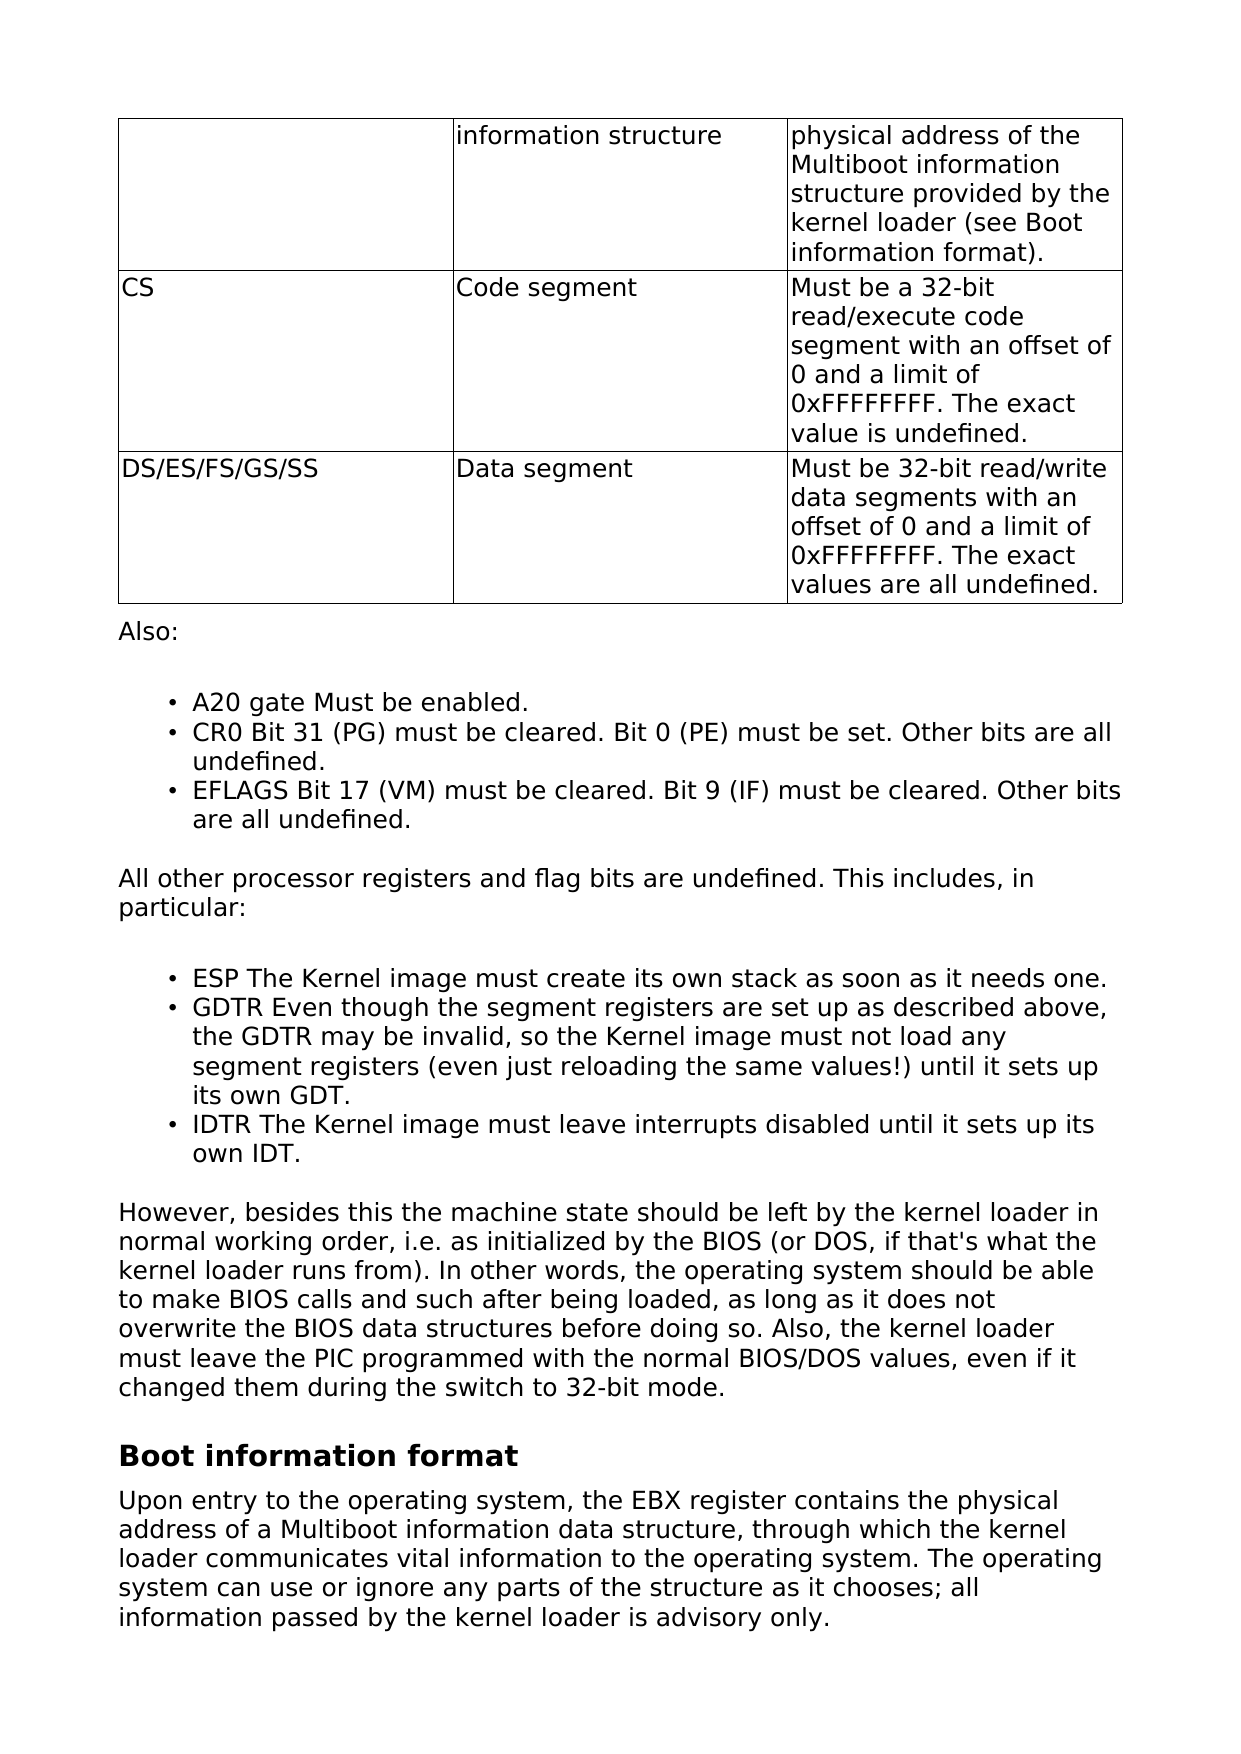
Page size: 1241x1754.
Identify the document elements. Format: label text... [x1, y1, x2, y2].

list ESP The Kernel image must create its own stack as soon as it needs one. [177, 964, 1122, 993]
text However, besides this the machine state should be left by the kernel loader in normal working order, i.e. as initialized by the BIOS (or DOS, if that's what the kernel loader runs from). In other words, the operating system should be able to make BIOS calls and such after being loaded, as long as it does not overwrite the BIOS data structures before doing so. Also, the kernel loader must leave the PIC programmed with the normal BIOS/DOS values, even if it changed them during the switch to 32-bit mode. [118, 1198, 1122, 1402]
table_cell Data segment [454, 452, 787, 603]
text All other processor registers and flag bits are undefined. This includes, in particular: [118, 864, 1122, 922]
table_cell CS [119, 271, 453, 451]
list A20 gate Must be enabled. [177, 689, 1122, 718]
list GDTR Even though the segment registers are set up as described above, the GDTR may be invalid, so the Kernel image must not load any segment registers (even just reloading the same values!) until it sets up its own GDT. [177, 993, 1122, 1110]
table_cell information structure [454, 119, 787, 270]
list CR0 Bit 31 (PG) must be cleared. Bit 0 (PE) must be set. Other bits are all undefined. [177, 718, 1122, 776]
table_cell Must be 32-bit read/write data segments with an offset of 0 and a limit of 0xFFFFFFFF. The exact values are all undefined. [788, 452, 1122, 603]
table_cell [119, 119, 453, 270]
table_cell DS/ES/FS/GS/SS [119, 452, 453, 603]
list EFLAGS Bit 17 (VM) must be cleared. Bit 9 (IF) must be cleared. Other bits are all undefined. [177, 776, 1122, 834]
table_cell Must be a 32-bit read/execute code segment with an offset of 0 and a limit of 0xFFFFFFFF. The exact value is undefined. [788, 271, 1122, 451]
subtitle Boot information format [118, 1439, 1122, 1473]
table_cell physical address of the Multiboot information structure provided by the kernel loader (see Boot information format). [788, 119, 1122, 270]
text Upon entry to the operating system, the EBX register contains the physical address of a Multiboot information data structure, through which the kernel loader communicates vital information to the operating system. The operating system can use or ignore any parts of the structure as it chooses; all information passed by the kernel loader is advisory only. [118, 1486, 1122, 1632]
text Also: [118, 617, 1122, 647]
table_cell Code segment [454, 271, 787, 451]
list IDTR The Kernel image must leave interrupts disabled until it sets up its own IDT. [177, 1110, 1122, 1168]
